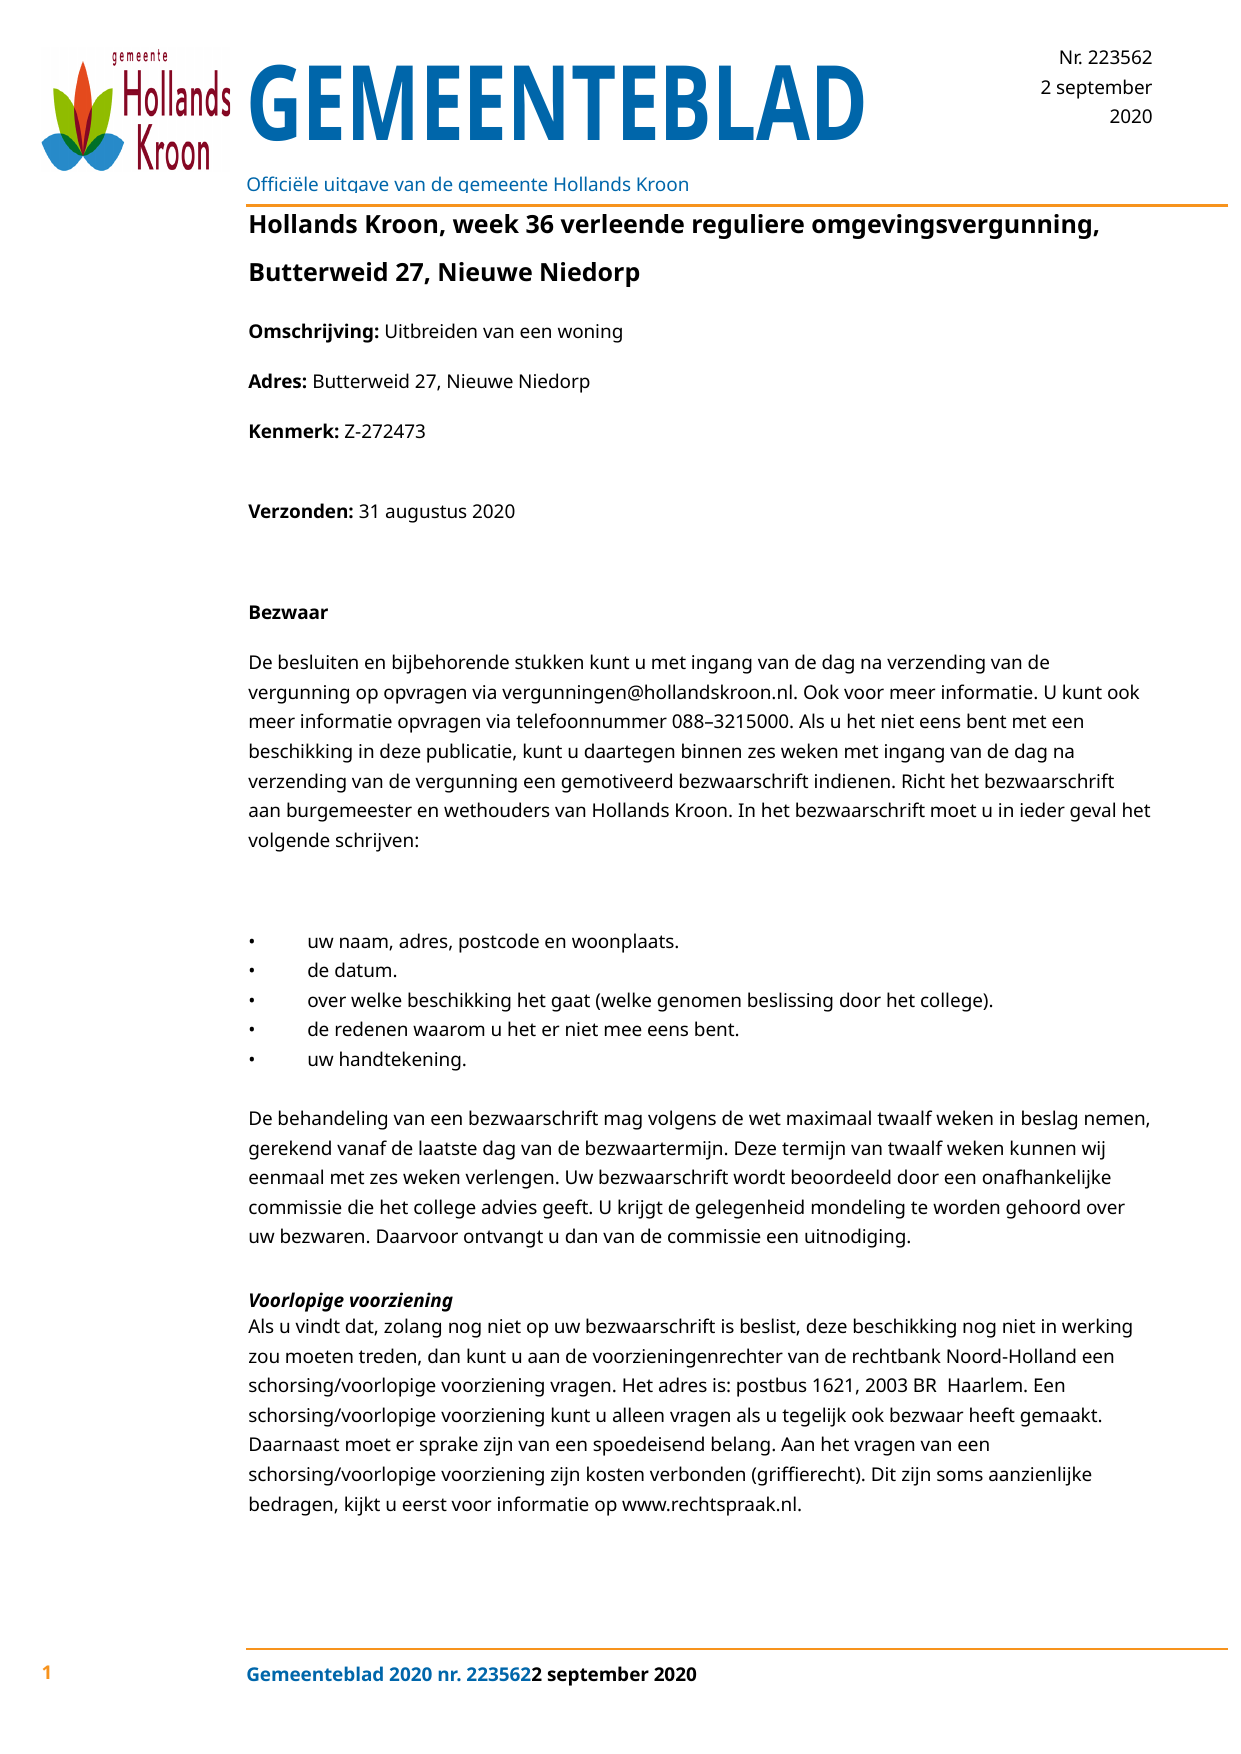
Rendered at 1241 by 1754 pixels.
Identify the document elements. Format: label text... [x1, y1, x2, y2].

text Omschrijving: Uitbreiden van een woning [248, 318, 1152, 344]
text Adres: Butterweid 27, Nieuwe Niedorp [248, 368, 1152, 394]
text De besluiten en bijbehorende stukken kunt u met ingang van de dag na verzending van de vergunning op opvragen via vergunningen@hollandskroon.nl. Ook voor meer informatie. U kunt ook meer informatie opvragen via telefoonnummer 088–3215000. Als u het niet eens bent met een beschikking in deze publicatie, kunt u daartegen binnen zes weken met ingang van de dag na verzending van de vergunning een gemotiveerd bezwaarschrift indienen. Richt het bezwaarschrift aan burgemeester en wethouders van Hollands Kroon. In het bezwaarschrift moet u in ieder geval het volgende schrijven: [248, 649, 1152, 853]
table_header [248, 469, 700, 495]
list over welke beschikking het gaat (welke genomen beslissing door het college). [248, 987, 1152, 1013]
table_header [700, 469, 1152, 495]
text Verzonden: 31 augustus 2020 [248, 498, 1152, 524]
text Voorlopige voorziening [248, 1288, 1152, 1313]
text Bezwaar [248, 599, 1152, 625]
text Als u vindt dat, zolang nog niet op uw bezwaarschrift is beslist, deze beschikking nog niet in werking zou moeten treden, dan kunt u aan de voorzieningenrechter van de rechtbank Noord-Holland een schorsing/voorlopige voorziening vragen. Het adres is: postbus 1621, 2003 BR Haarlem. Een schorsing/voorlopige voorziening kunt u alleen vragen als u tegelijk ook bezwaar heeft gemaakt. Daarnaast moet er sprake zijn van een spoedeisend belang. Aan het vragen van een schorsing/voorlopige voorziening zijn kosten verbonden (griffierecht). Dit zijn soms aanzienlijke bedragen, kijkt u eerst voor informatie op www.rechtspraak.nl. [248, 1313, 1152, 1517]
list de datum. [248, 957, 1152, 983]
text Kenmerk: Z-272473 [248, 419, 1152, 444]
list uw naam, adres, postcode en woonplaats. [248, 928, 1152, 953]
list de redenen waarom u het er niet mee eens bent. [248, 1017, 1152, 1042]
picture [41, 47, 231, 172]
text Hollands Kroon, week 36 verleende reguliere omgevingsvergunning, Butterweid 27, Nieuwe Niedorp [248, 207, 1152, 288]
text De behandeling van een bezwaarschrift mag volgens de wet maximaal twaalf weken in beslag nemen, gerekend vanaf de laatste dag van de bezwaartermijn. Deze termijn van twaalf weken kunnen wij eenmaal met zes weken verlengen. Uw bezwaarschrift wordt beoordeeld door een onafhankelijke commissie die het college advies geeft. U krijgt de gelegenheid mondeling te worden gehoord over uw bezwaren. Daarvoor ontvangt u dan van de commissie een uitnodiging. [248, 1105, 1152, 1249]
list uw handtekening. [248, 1046, 1152, 1072]
